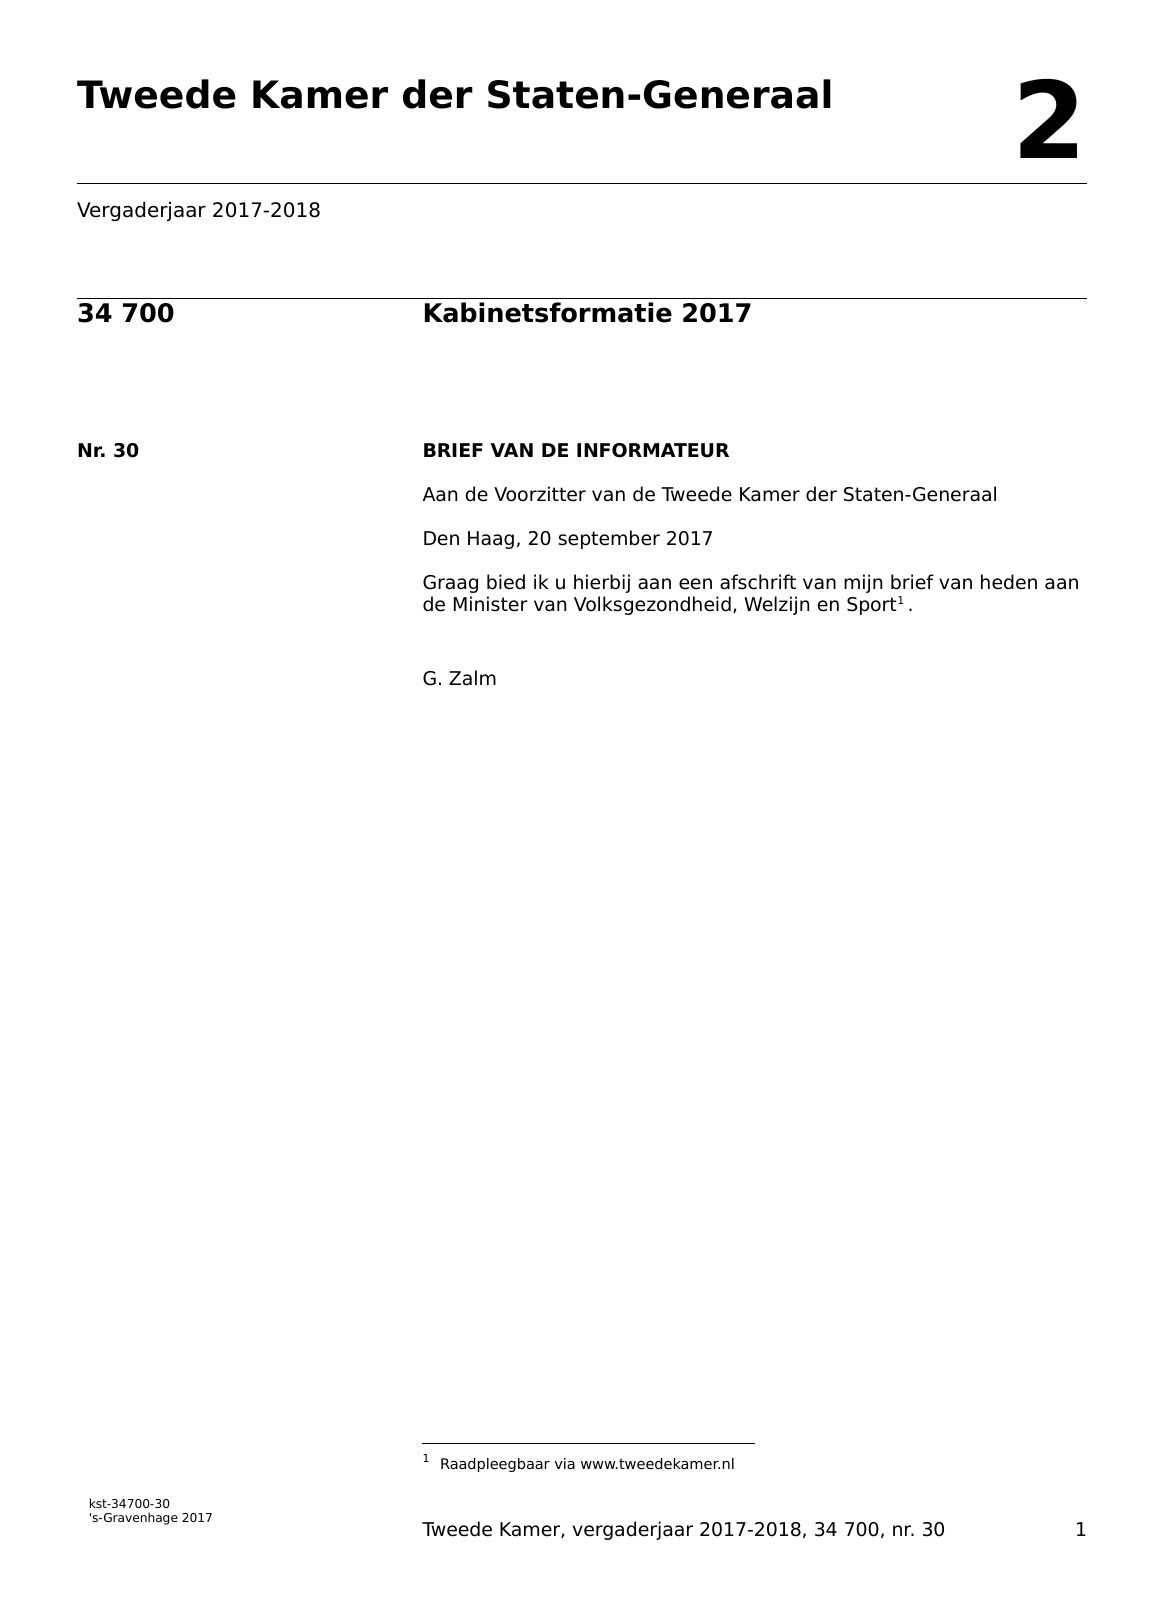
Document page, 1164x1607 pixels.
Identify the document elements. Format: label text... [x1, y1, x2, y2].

table_header Tweede Kamer der Staten-Generaal [77, 59, 886, 183]
text Aan de Voorzitter van de Tweede Kamer der Staten-Generaal [422, 484, 1087, 506]
text Graag bied ik u hierbij aan een afschrift van mijn brief van heden aan de Minister van Volksgezondheid, Welzijn en Sport. [422, 572, 1087, 616]
text Den Haag, 20 september 2017 [422, 528, 1087, 550]
subtitle Nr. 30 BRIEF VAN DE INFORMATEUR [77, 440, 1087, 462]
text Raadpleegbaar via www.tweedekamer.nl [422, 1452, 1087, 1474]
table_cell Vergaderjaar 2017-2018 [77, 184, 1087, 298]
text kst-34700-30 [88, 1497, 323, 1511]
text G. Zalm [422, 646, 1087, 690]
table_header 2 [886, 59, 1087, 183]
subtitle 34 700 Kabinetsformatie 2017 [77, 299, 1087, 329]
text 's-Gravenhage 2017 [88, 1511, 323, 1525]
